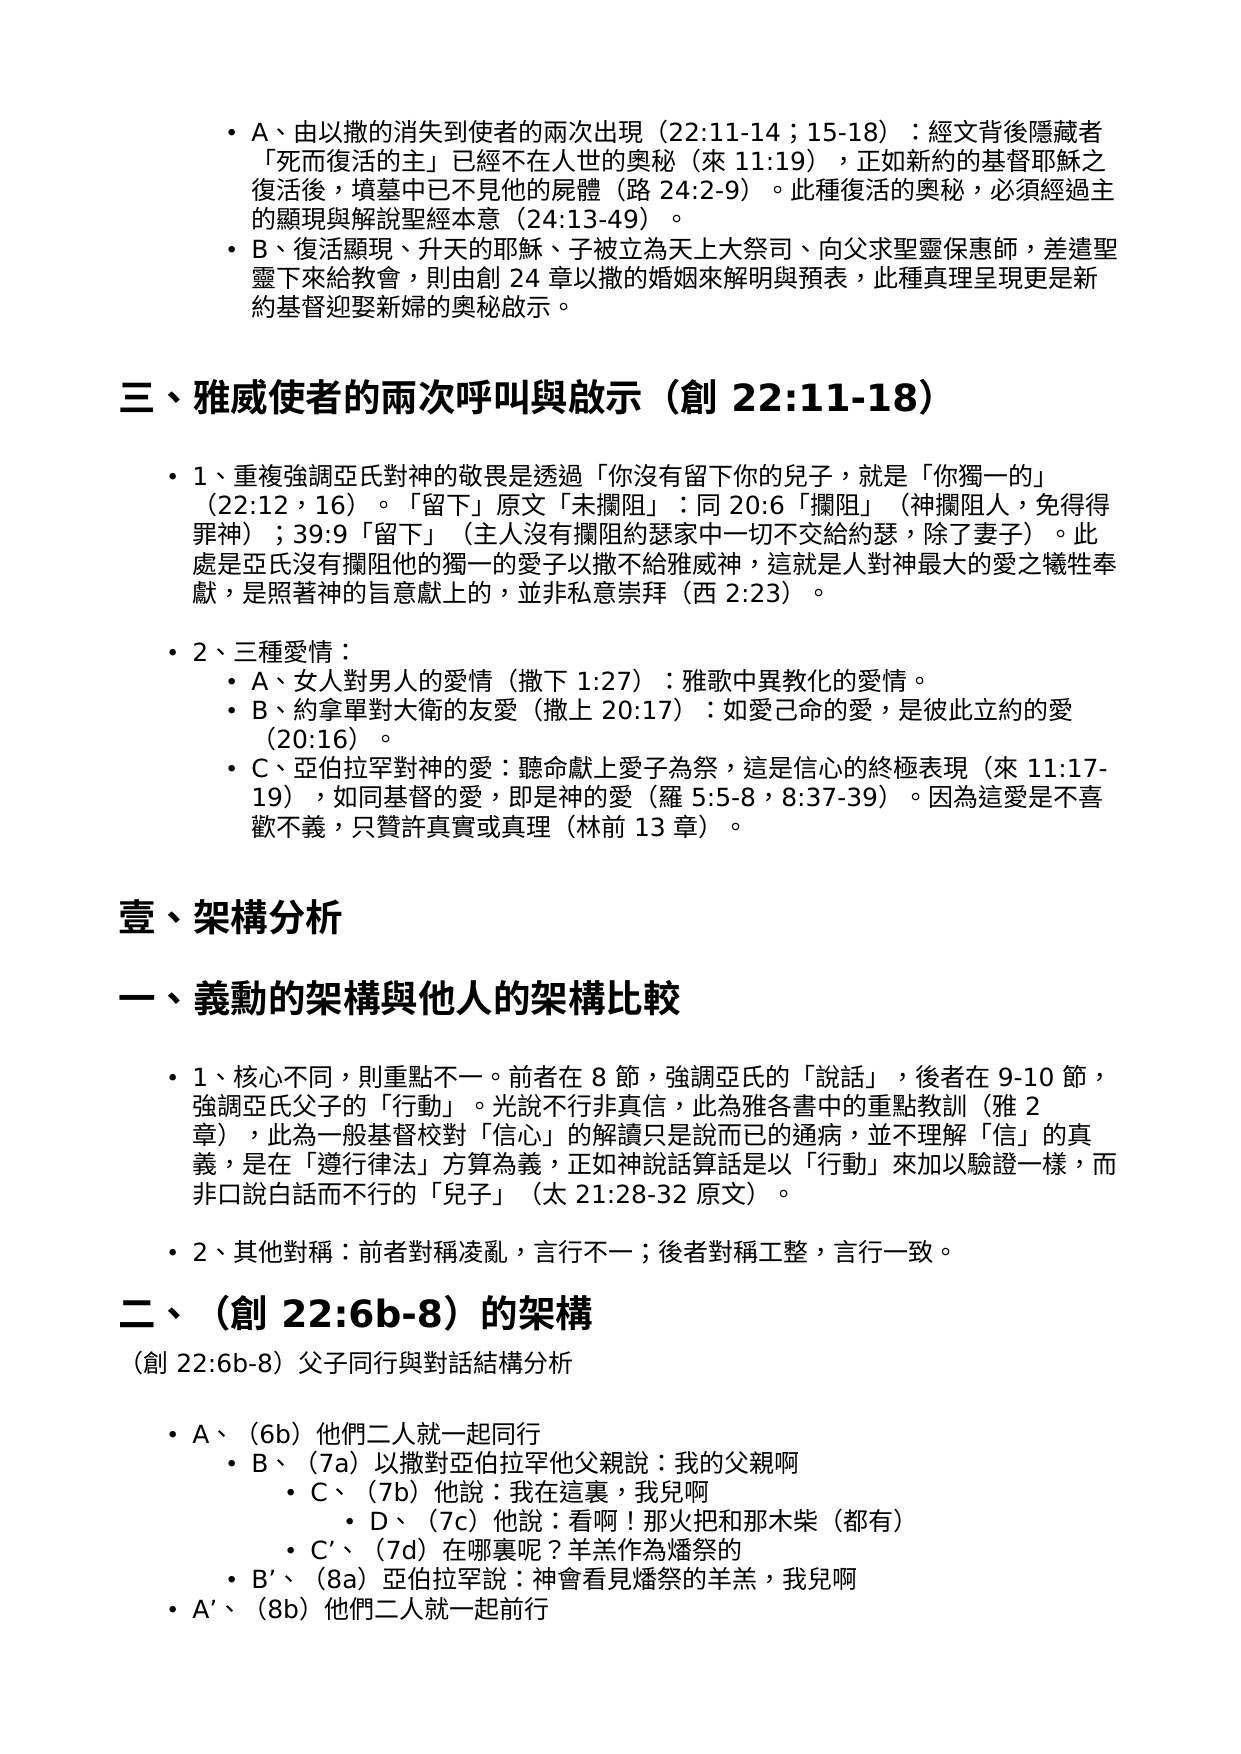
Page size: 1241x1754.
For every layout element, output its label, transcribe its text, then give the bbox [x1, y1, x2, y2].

list 1、核心不同，則重點不一。前者在 8 節，強調亞氏的「說話」，後者在 9-10 節，強調亞氏父子的「行動」。光說不行非真信，此為雅各書中的重點教訓（雅 2 章），此為一般基督校對「信心」的解讀只是說而已的通病，並不理解「信」的真義，是在「遵行律法」方算為義，正如神說話算話是以「行動」來加以驗證一樣，而非口說白話而不行的「兒子」（太 21:28-32 原文）。 [177, 1063, 1122, 1209]
list 1、重複強調亞氏對神的敬畏是透過「你沒有留下你的兒子，就是「你獨一的」（22:12，16）。「留下」原文「未攔阻」：同 20:6「攔阻」（神攔阻人，免得得罪神）；39:9「留下」（主人沒有攔阻約瑟家中一切不交給約瑟，除了妻子）。此處是亞氏沒有攔阻他的獨一的愛子以撒不給雅威神，這就是人對神最大的愛之犧牲奉獻，是照著神的旨意獻上的，並非私意崇拜（西 2:23）。 [177, 462, 1122, 608]
list B、約拿單對大衛的友愛（撒上 20:17）：如愛己命的愛，是彼此立約的愛（20:16）。 [236, 696, 1122, 754]
list A’、（8b）他們二人就一起前行 [177, 1595, 1122, 1624]
list A、（6b）他們二人就一起同行 [177, 1420, 1122, 1449]
list B、（7a）以撒對亞伯拉罕他父親說：我的父親啊 [236, 1449, 1122, 1478]
list C、亞伯拉罕對神的愛：聽命獻上愛子為祭，這是信心的終極表現（來 11:17-19），如同基督的愛，即是神的愛（羅 5:5-8，8:37-39）。因為這愛是不喜歡不義，只贊許真實或真理（林前 13 章）。 [236, 754, 1122, 842]
list 2、其他對稱：前者對稱凌亂，言行不一；後者對稱工整，言行一致。 [177, 1238, 1122, 1268]
list A、由以撒的消失到使者的兩次出現（22:11-14；15-18）：經文背後隱藏者「死而復活的主」已經不在人世的奧秘（來 11:19），正如新約的基督耶穌之復活後，墳墓中已不見他的屍體（路 24:2-9）。此種復活的奧秘，必須經過主的顯現與解說聖經本意（24:13-49）。 [236, 118, 1122, 235]
list A、女人對男人的愛情（撒下 1:27）：雅歌中異教化的愛情。 [236, 667, 1122, 696]
list D、（7c）他說：看啊！那火把和那木柴（都有） [354, 1507, 1122, 1537]
subtitle 一、義勳的架構與他人的架構比較 [118, 977, 1122, 1021]
list 2、三種愛情： [177, 638, 1122, 667]
list C’、（7d）在哪裏呢？羊羔作為燔祭的 [295, 1537, 1122, 1566]
subtitle 二、（創 22:6b-8）的架構 [118, 1293, 1122, 1336]
subtitle 壹、架構分析 [118, 896, 1122, 940]
list B、復活顯現、升天的耶穌、子被立為天上大祭司、向父求聖靈保惠師，差遣聖靈下來給教會，則由創 24 章以撒的婚姻來解明與預表，此種真理呈現更是新約基督迎娶新婦的奧秘啟示。 [236, 235, 1122, 322]
list B’、（8a）亞伯拉罕說：神會看見燔祭的羊羔，我兒啊 [236, 1566, 1122, 1595]
list C、（7b）他說：我在這裏，我兒啊 [295, 1478, 1122, 1507]
subtitle 三、雅威使者的兩次呼叫與啟示（創 22:11-18） [118, 377, 1122, 420]
text （創 22:6b-8）父子同行與對話結構分析 [118, 1349, 1122, 1378]
